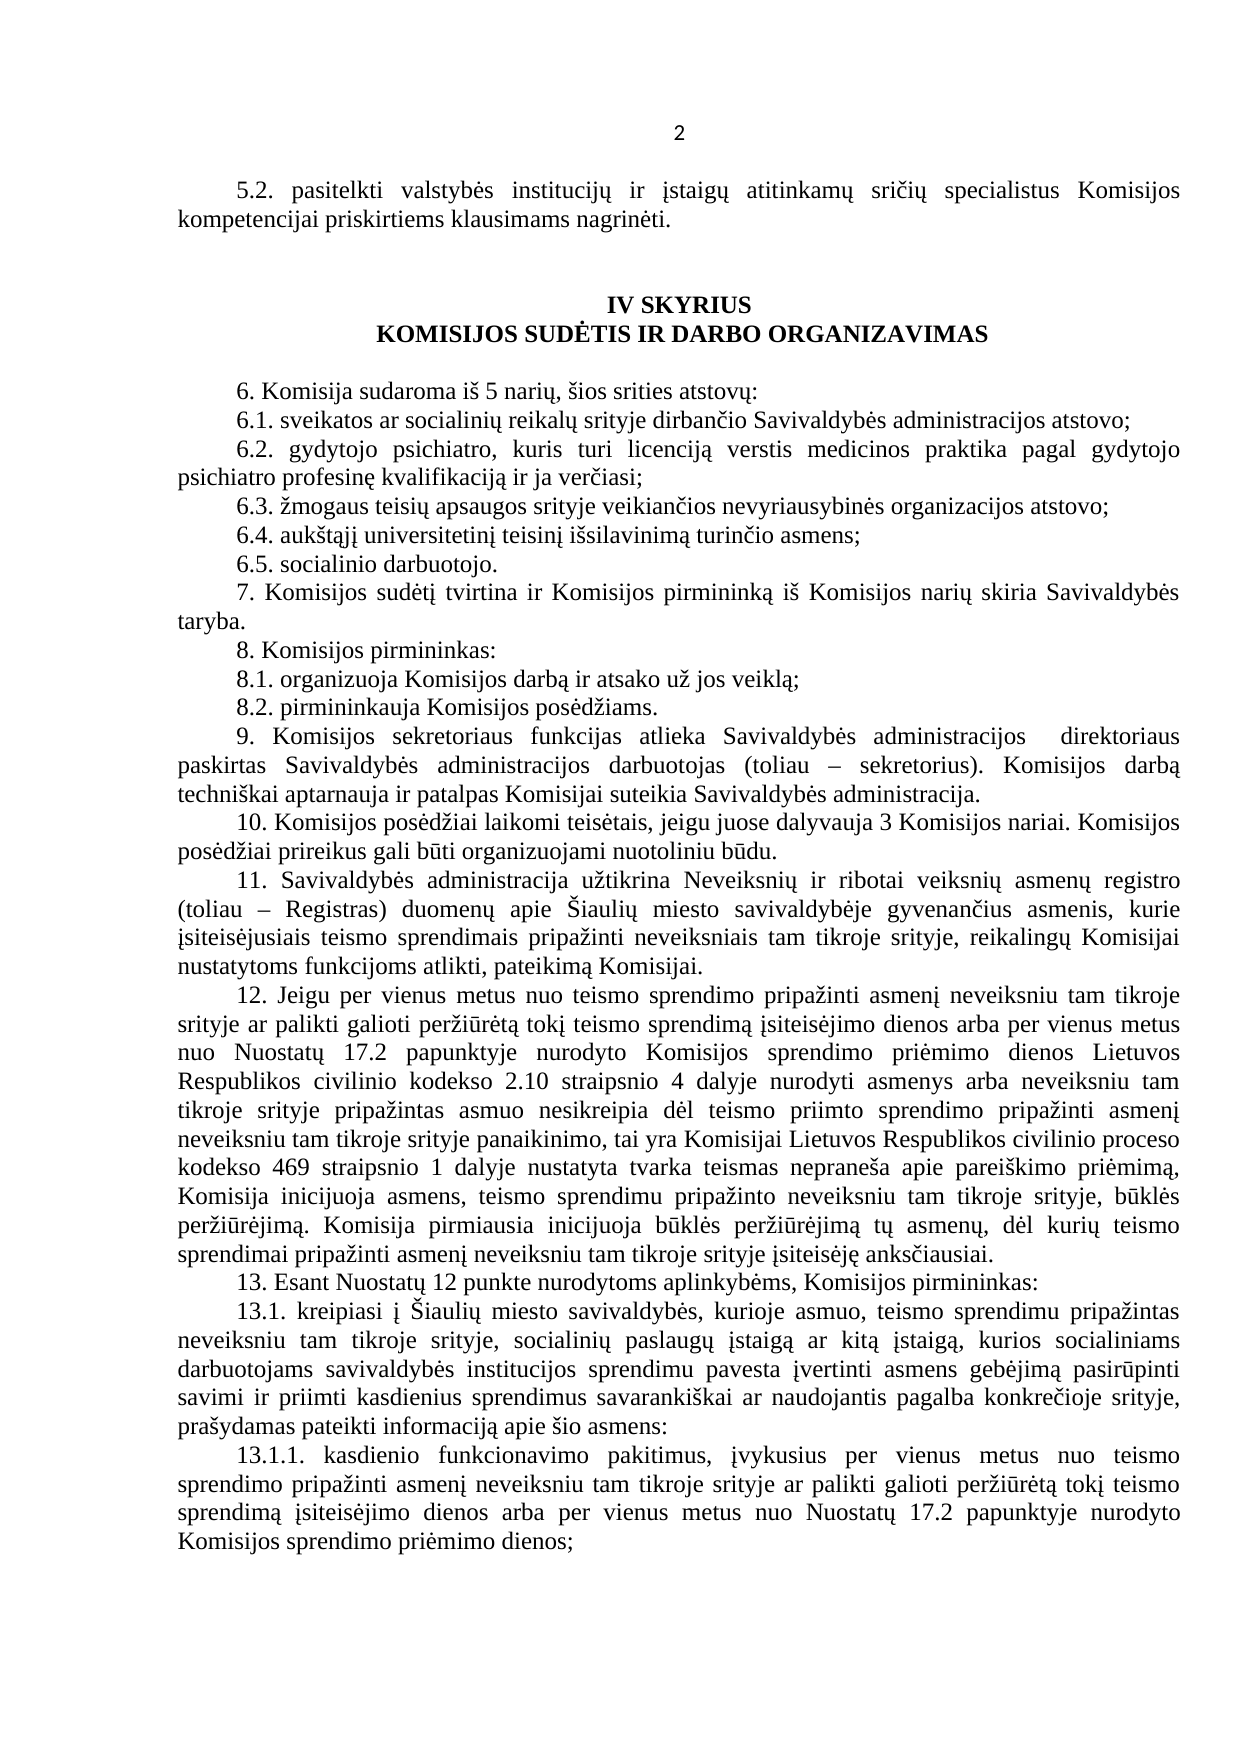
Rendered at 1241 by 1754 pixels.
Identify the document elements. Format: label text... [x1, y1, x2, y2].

text 12. Jeigu per vienus metus nuo teismo sprendimo pripažinti asmenį neveiksniu tam tikroje srityje ar palikti galioti peržiūrėtą tokį teismo sprendimą įsiteisėjimo dienos arba per vienus metus nuo Nuostatų 17.2 papunktyje nurodyto Komisijos sprendimo priėmimo dienos Lietuvos Respublikos civilinio kodekso 2.10 straipsnio 4 dalyje nurodyti asmenys arba neveiksniu tam tikroje srityje pripažintas asmuo nesikreipia dėl teismo priimto sprendimo pripažinti asmenį neveiksniu tam tikroje srityje panaikinimo, tai yra Komisijai Lietuvos Respublikos civilinio proceso kodekso 469 straipsnio 1 dalyje nustatyta tvarka teismas nepraneša apie pareiškimo priėmimą, Komisija inicijuoja asmens, teismo sprendimu pripažinto neveiksniu tam tikroje srityje, būklės peržiūrėjimą. Komisija pirmiausia inicijuoja būklės peržiūrėjimą tų asmenų, dėl kurių teismo sprendimai pripažinti asmenį neveiksniu tam tikroje srityje įsiteisėję anksčiausiai. [177, 980, 1181, 1267]
text 6.3. žmogaus teisių apsaugos srityje veikiančios nevyriausybinės organizacijos atstovo; [177, 491, 1181, 520]
text 9. Komisijos sekretoriaus funkcijas atlieka Savivaldybės administracijos direktoriaus paskirtas Savivaldybės administracijos darbuotojas (toliau – sekretorius). Komisijos darbą techniškai aptarnauja ir patalpas Komisijai suteikia Savivaldybės administracija. [177, 721, 1181, 807]
text 13.1.1. kasdienio funkcionavimo pakitimus, įvykusius per vienus metus nuo teismo sprendimo pripažinti asmenį neveiksniu tam tikroje srityje ar palikti galioti peržiūrėtą tokį teismo sprendimą įsiteisėjimo dienos arba per vienus metus nuo Nuostatų 17.2 papunktyje nurodyto Komisijos sprendimo priėmimo dienos; [177, 1440, 1181, 1555]
text 6.4. aukštąjį universitetinį teisinį išsilavinimą turinčio asmens; [177, 520, 1181, 549]
text 7. Komisijos sudėtį tvirtina ir Komisijos pirmininką iš Komisijos narių skiria Savivaldybės taryba. [177, 577, 1181, 635]
text 11. Savivaldybės administracija užtikrina Neveiksnių ir ribotai veiksnių asmenų registro (toliau – Registras) duomenų apie Šiaulių miesto savivaldybėje gyvenančius asmenis, kurie įsiteisėjusiais teismo sprendimais pripažinti neveiksniais tam tikroje srityje, reikalingų Komisijai nustatytoms funkcijoms atlikti, pateikimą Komisijai. [177, 865, 1181, 980]
text 13. Esant Nuostatų 12 punkte nurodytoms aplinkybėms, Komisijos pirmininkas: [177, 1267, 1181, 1296]
text 6.5. socialinio darbuotojo. [177, 549, 1181, 577]
text 8.2. pirmininkauja Komisijos posėdžiams. [177, 692, 1181, 721]
text 8.1. organizuoja Komisijos darbą ir atsako už jos veiklą; [177, 664, 1181, 692]
text 6. Komisija sudaroma iš 5 narių, šios srities atstovų: [177, 376, 1181, 405]
text KOMISIJOS SUDĖTIS IR DARBO ORGANIZAVIMAS [177, 319, 1181, 347]
text 6.1. sveikatos ar socialinių reikalų srityje dirbančio Savivaldybės administracijos atstovo; [177, 405, 1181, 434]
text 5.2. pasitelkti valstybės institucijų ir įstaigų atitinkamų sričių specialistus Komisijos kompetencijai priskirtiems klausimams nagrinėti. [177, 175, 1181, 232]
text 10. Komisijos posėdžiai laikomi teisėtais, jeigu juose dalyvauja 3 Komisijos nariai. Komisijos posėdžiai prireikus gali būti organizuojami nuotoliniu būdu. [177, 807, 1181, 865]
text IV SKYRIUS [177, 290, 1181, 319]
text 13.1. kreipiasi į Šiaulių miesto savivaldybės, kurioje asmuo, teismo sprendimu pripažintas neveiksniu tam tikroje srityje, socialinių paslaugų įstaigą ar kitą įstaigą, kurios socialiniams darbuotojams savivaldybės institucijos sprendimu pavesta įvertinti asmens gebėjimą pasirūpinti savimi ir priimti kasdienius sprendimus savarankiškai ar naudojantis pagalba konkrečioje srityje, prašydamas pateikti informaciją apie šio asmens: [177, 1296, 1181, 1440]
text 8. Komisijos pirmininkas: [177, 635, 1181, 664]
text 6.2. gydytojo psichiatro, kuris turi licenciją verstis medicinos praktika pagal gydytojo psichiatro profesinę kvalifikaciją ir ja verčiasi; [177, 434, 1181, 491]
